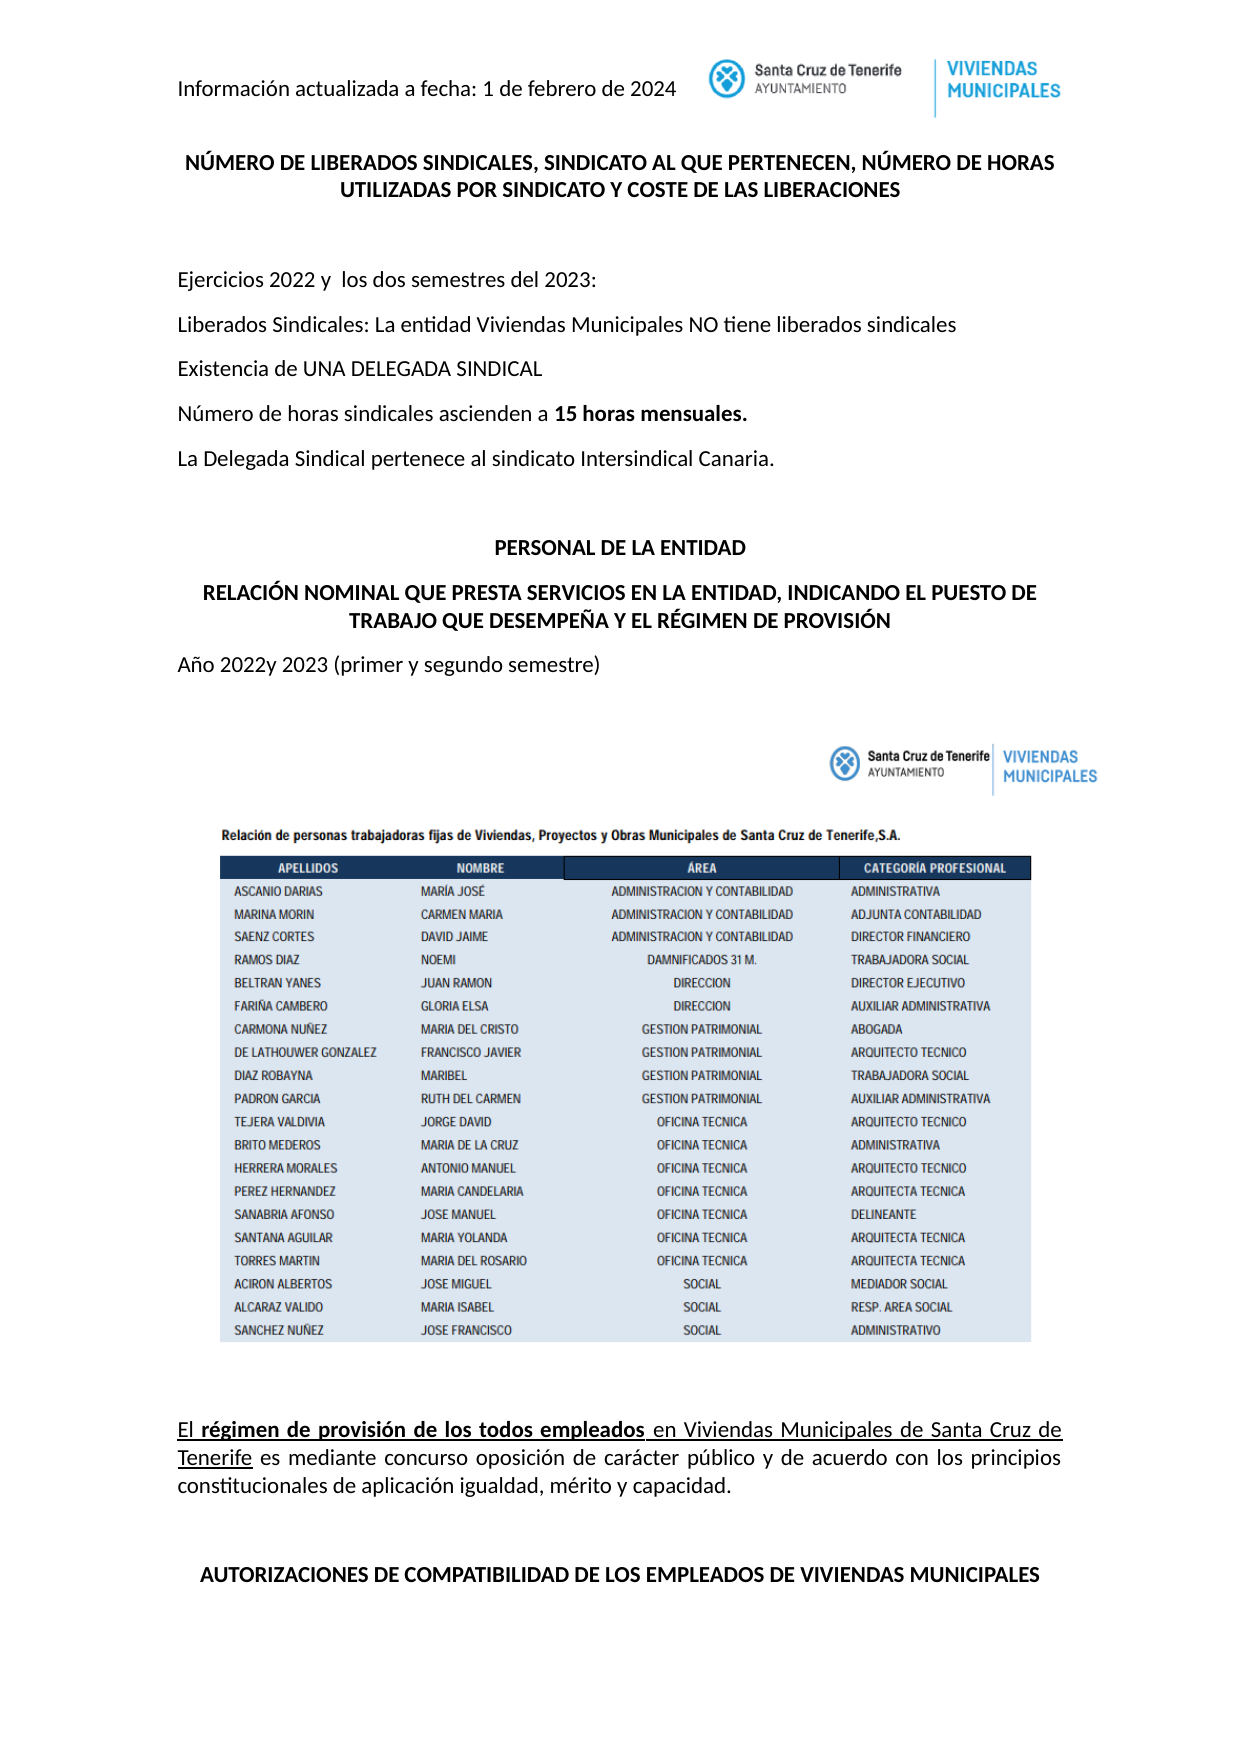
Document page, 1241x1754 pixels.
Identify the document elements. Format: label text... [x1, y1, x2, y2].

text AUTORIZACIONES DE COMPATIBILIDAD DE LOS EMPLEADOS DE VIVIENDAS MUNICIPALES [177, 1561, 1063, 1588]
text Liberados Sindicales: La entidad Viviendas Municipales NO tiene liberados sindicales [177, 310, 1063, 338]
text Número de horas sindicales ascienden a 15 horas mensuales. [177, 399, 1063, 427]
text PERSONAL DE LA ENTIDAD [177, 533, 1063, 561]
text Tenerife es mediante concurso oposición de carácter público y de acuerdo con los principios constitucionales de aplicación igualdad, mérito y capacidad. [177, 1440, 1063, 1499]
text RELACIÓN NOMINAL QUE PRESTA SERVICIOS EN LA ENTIDAD, INDICANDO EL PUESTO DE TRABAJO QUE DESEMPEÑA Y EL RÉGIMEN DE PROVISIÓN [177, 578, 1063, 634]
text La Delegada Sindical pertenece al sindicato Intersindical Canaria. [177, 444, 1063, 472]
text Existencia de UNA DELEGADA SINDICAL [177, 354, 1063, 382]
text Ejercicios 2022 y los dos semestres del 2023: [177, 265, 1063, 293]
text El régimen de provisión de los todos empleados en Viviendas Municipales de Santa Cruz de [177, 1415, 1063, 1439]
text Año 2022y 2023 (primer y segundo semestre) [177, 651, 1063, 678]
text NÚMERO DE LIBERADOS SINDICALES, SINDICATO AL QUE PERTENECEN, NÚMERO DE HORAS UTILIZADAS POR SINDICATO Y COSTE DE LAS LIBERACIONES [177, 148, 1063, 204]
